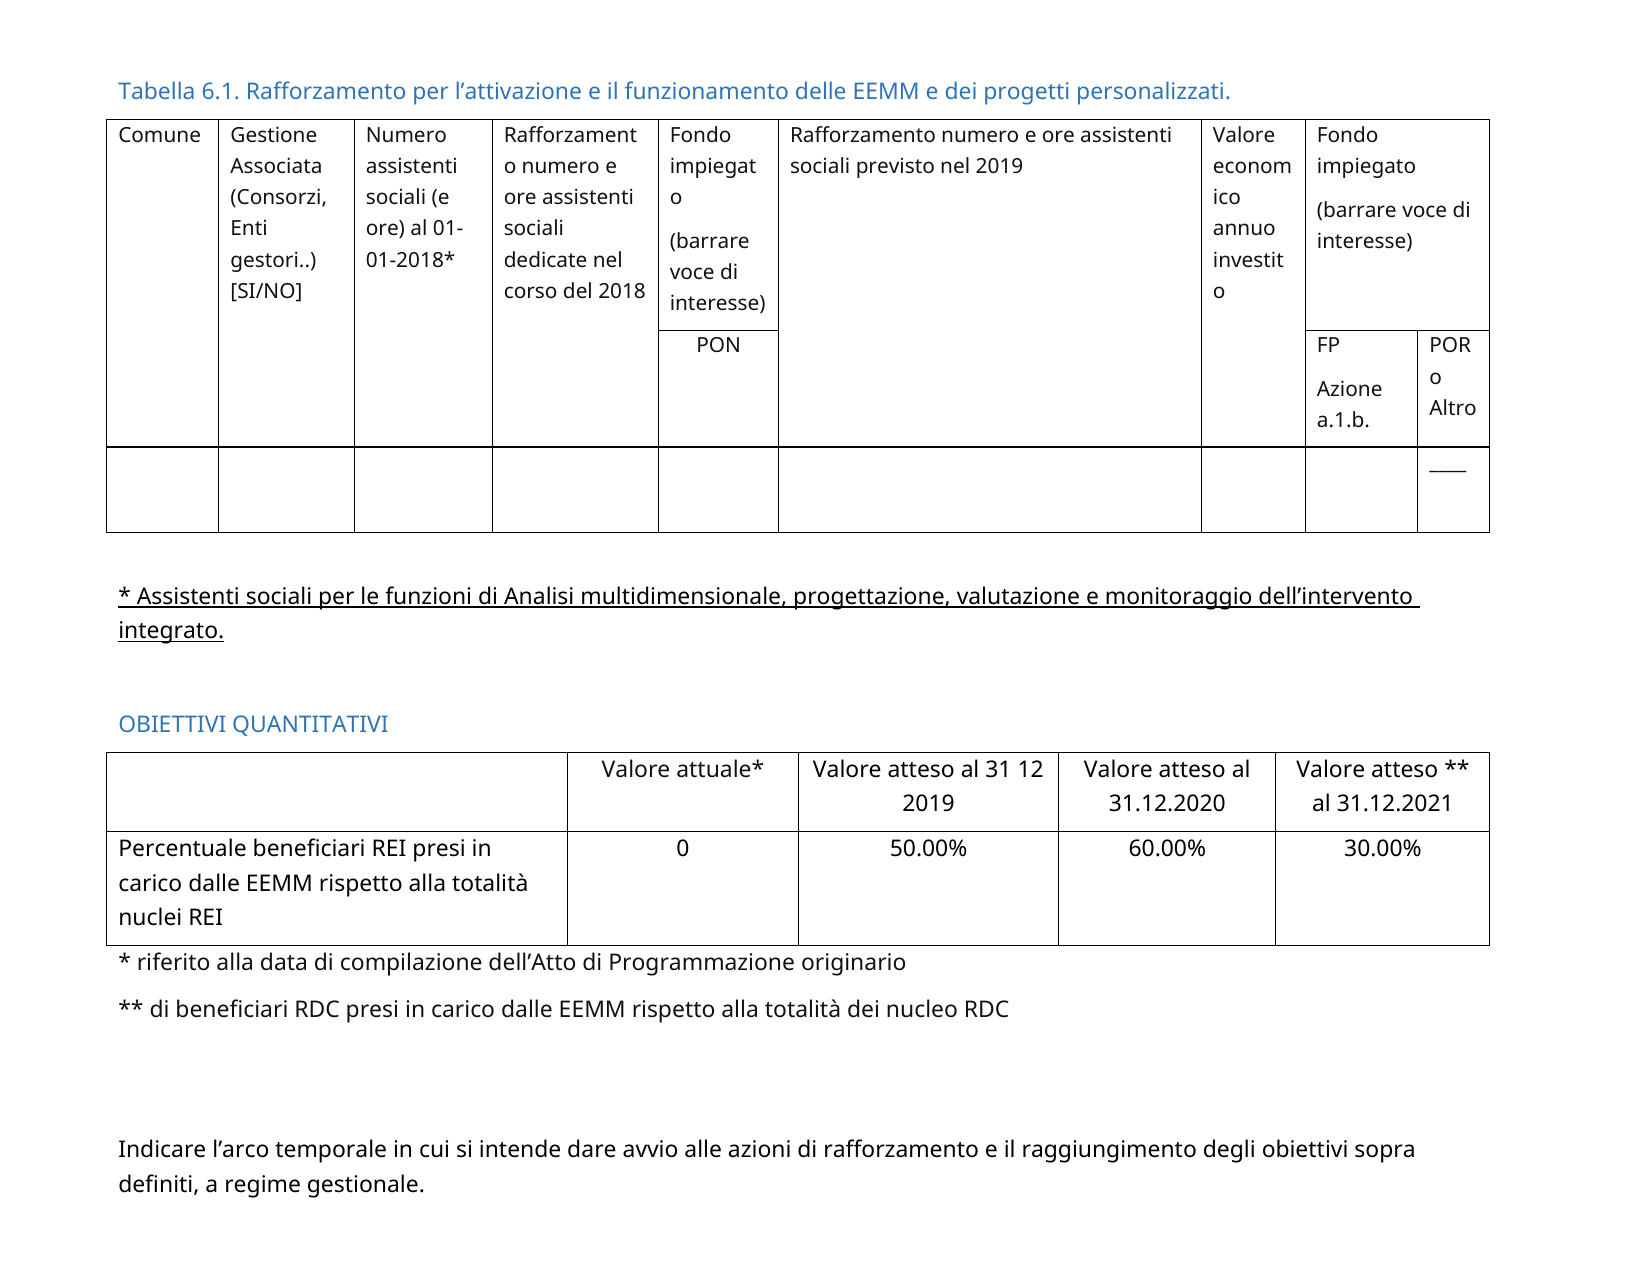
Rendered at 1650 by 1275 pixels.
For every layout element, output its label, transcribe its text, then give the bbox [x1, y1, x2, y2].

text Tabella 6.1. Rafforzamento per l’attivazione e il funzionamento delle EEMM e dei progetti personalizzati. [118, 75, 1502, 106]
table_cell [107, 448, 218, 532]
table_header [107, 753, 567, 831]
text Indicare l’arco temporale in cui si intende dare avvio alle azioni di rafforzamento e il raggiungimento degli obiettivi sopra definiti, a regime gestionale. [118, 1133, 1502, 1199]
table_header Valore atteso al 31.12.2020 [1059, 753, 1275, 831]
table_cell [1306, 448, 1417, 532]
table_header Fondo impiegato (barrare voce di interesse) [1306, 120, 1489, 329]
table_cell 60,00% [1059, 832, 1275, 945]
text OBIETTIVI QUANTITATIVI [118, 708, 1502, 739]
table_cell [219, 448, 354, 532]
table_cell POR o Altro [1418, 331, 1489, 446]
table_header Valore economico annuo investito [1202, 120, 1305, 446]
table_cell FP Azione a.1.b. [1306, 331, 1417, 446]
text * Assistenti sociali per le funzioni di Analisi multidimensionale, progettazione, valutazione e monitoraggio dell’intervento integrato. [118, 580, 1502, 646]
table_cell 0 [568, 832, 798, 945]
table_header Gestione Associata (Consorzi, Enti gestori..) [SI/NO] [219, 120, 354, 446]
table_cell [493, 448, 658, 532]
table_cell [779, 448, 1201, 532]
table_header Valore attuale* [568, 753, 798, 831]
table_header Comune [107, 120, 218, 446]
table_cell ____ [1418, 448, 1489, 532]
table_cell [355, 448, 492, 532]
table_cell PON [659, 331, 778, 446]
table_header Rafforzamento numero e ore assistenti sociali dedicate nel corso del 2018 [493, 120, 658, 446]
table_cell [1202, 448, 1305, 532]
table_header Valore atteso al 31 12 2019 [799, 753, 1058, 831]
table_cell 50,00% [799, 832, 1058, 945]
table_cell [659, 448, 778, 532]
table_header Rafforzamento numero e ore assistenti sociali previsto nel 2019 [779, 120, 1201, 446]
table_cell Percentuale beneficiari REI presi in carico dalle EEMM rispetto alla totalità nuclei REI [107, 832, 567, 945]
table_cell 30,00% [1276, 832, 1489, 945]
text ** di beneficiari RDC presi in carico dalle EEMM rispetto alla totalità dei nucleo RDC [118, 993, 1502, 1024]
table_header Fondo impiegato (barrare voce di interesse) [659, 120, 778, 329]
table_header Numero assistenti sociali (e ore) al 01-01-2018* [355, 120, 492, 446]
table_header Valore atteso ** al 31.12.2021 [1276, 753, 1489, 831]
text * riferito alla data di compilazione dell’Atto di Programmazione originario [118, 946, 1502, 977]
